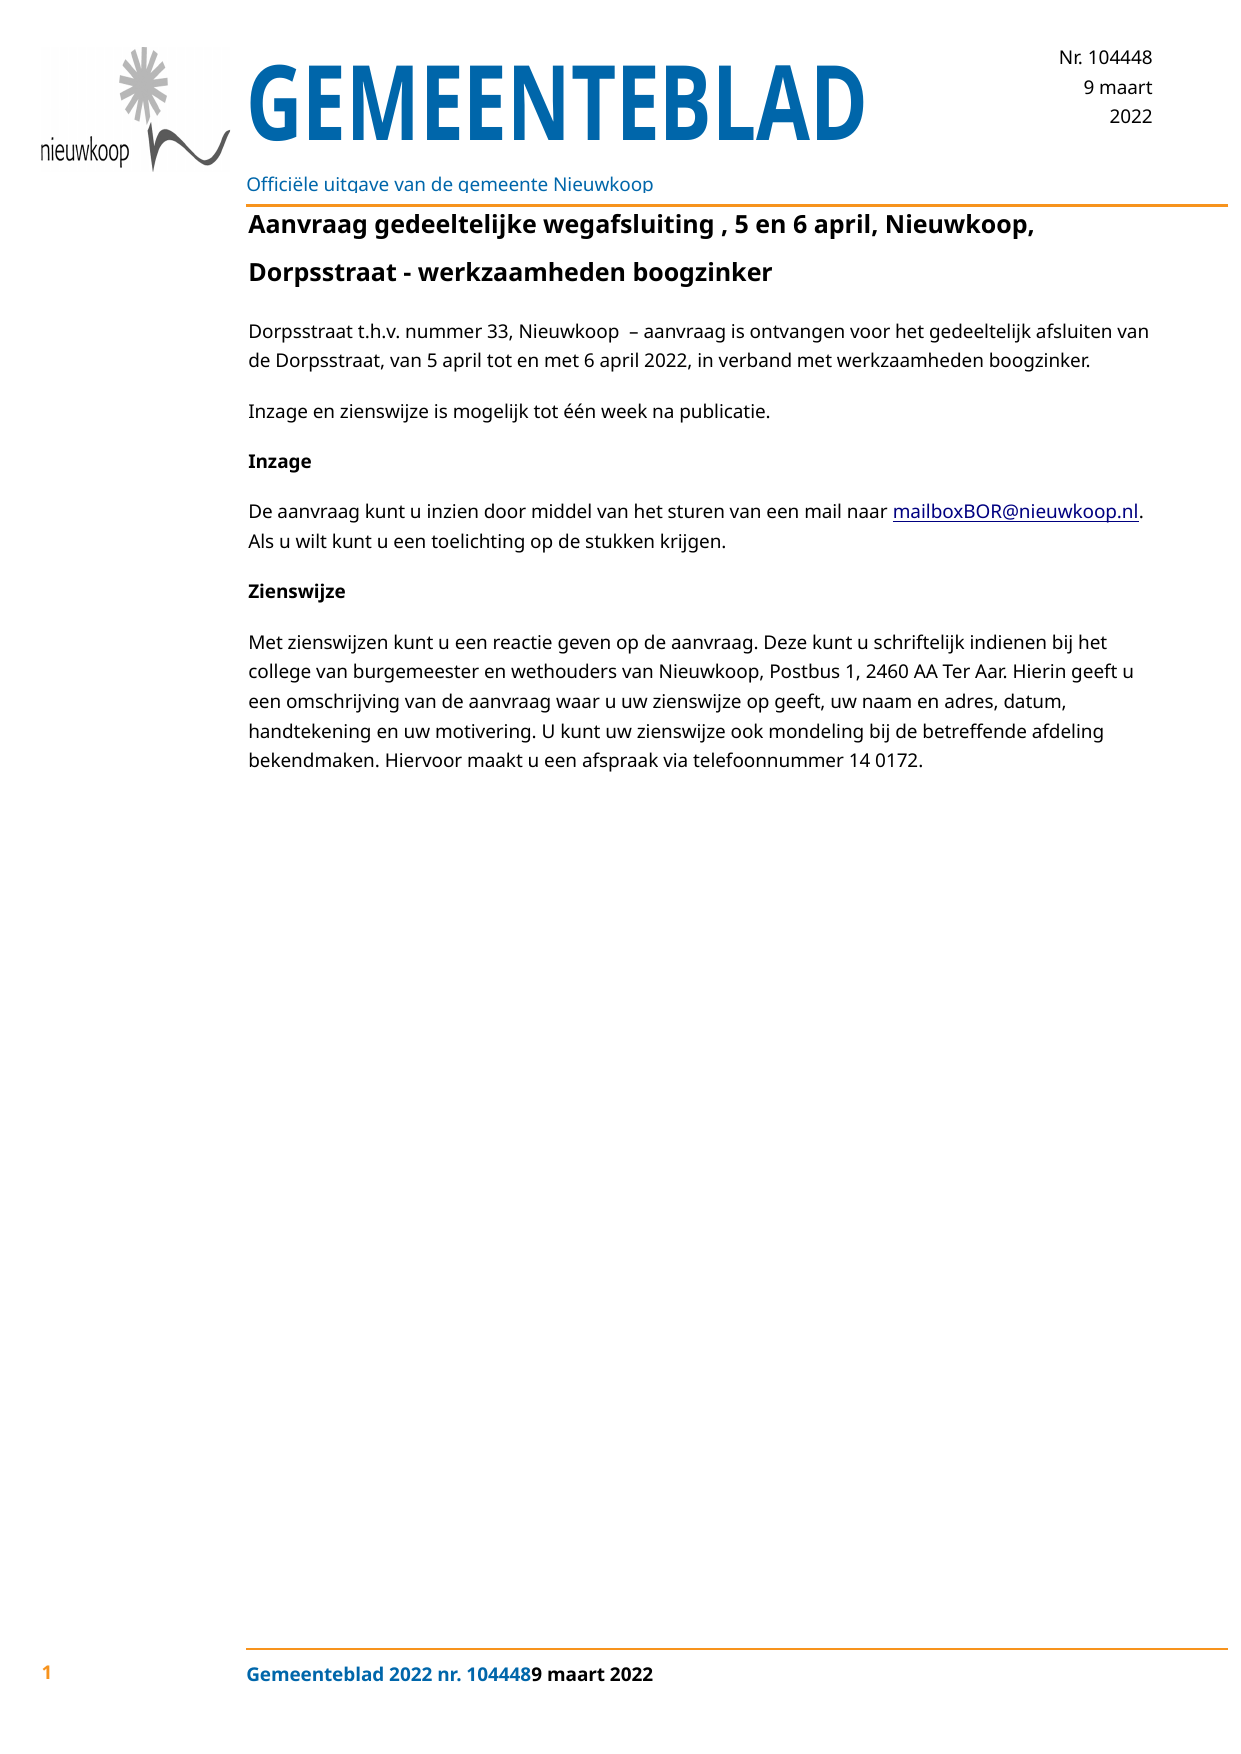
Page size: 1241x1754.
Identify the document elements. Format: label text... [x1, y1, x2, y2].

text Inzage en zienswijze is mogelijk tot één week na publicatie. [248, 398, 1152, 424]
text Dorpsstraat t.h.v. nummer 33, Nieuwkoop – aanvraag is ontvangen voor het gedeeltelijk afsluiten van de Dorpsstraat, van 5 april tot en met 6 april 2022, in verband met werkzaamheden boogzinker. [248, 318, 1152, 373]
text Aanvraag gedeeltelijke wegafsluiting , 5 en 6 april, Nieuwkoop, Dorpsstraat - werkzaamheden boogzinker [248, 207, 1152, 288]
text De aanvraag kunt u inzien door middel van het sturen van een mail naar mailboxBOR@nieuwkoop.nl. Als u wilt kunt u een toelichting op de stukken krijgen. [248, 499, 1152, 554]
picture [41, 47, 231, 172]
text Met zienswijzen kunt u een reactie geven op de aanvraag. Deze kunt u schriftelijk indienen bij het college van burgemeester en wethouders van Nieuwkoop, Postbus 1, 2460 AA Ter Aar. Hierin geeft u een omschrijving van de aanvraag waar u uw zienswijze op geeft, uw naam en adres, datum, handtekening en uw motivering. U kunt uw zienswijze ook mondeling bij de betreffende afdeling bekendmaken. Hiervoor maakt u een afspraak via telefoonnummer 14 0172. [248, 629, 1152, 773]
text Inzage [248, 448, 1152, 474]
text Zienswijze [248, 579, 1152, 604]
